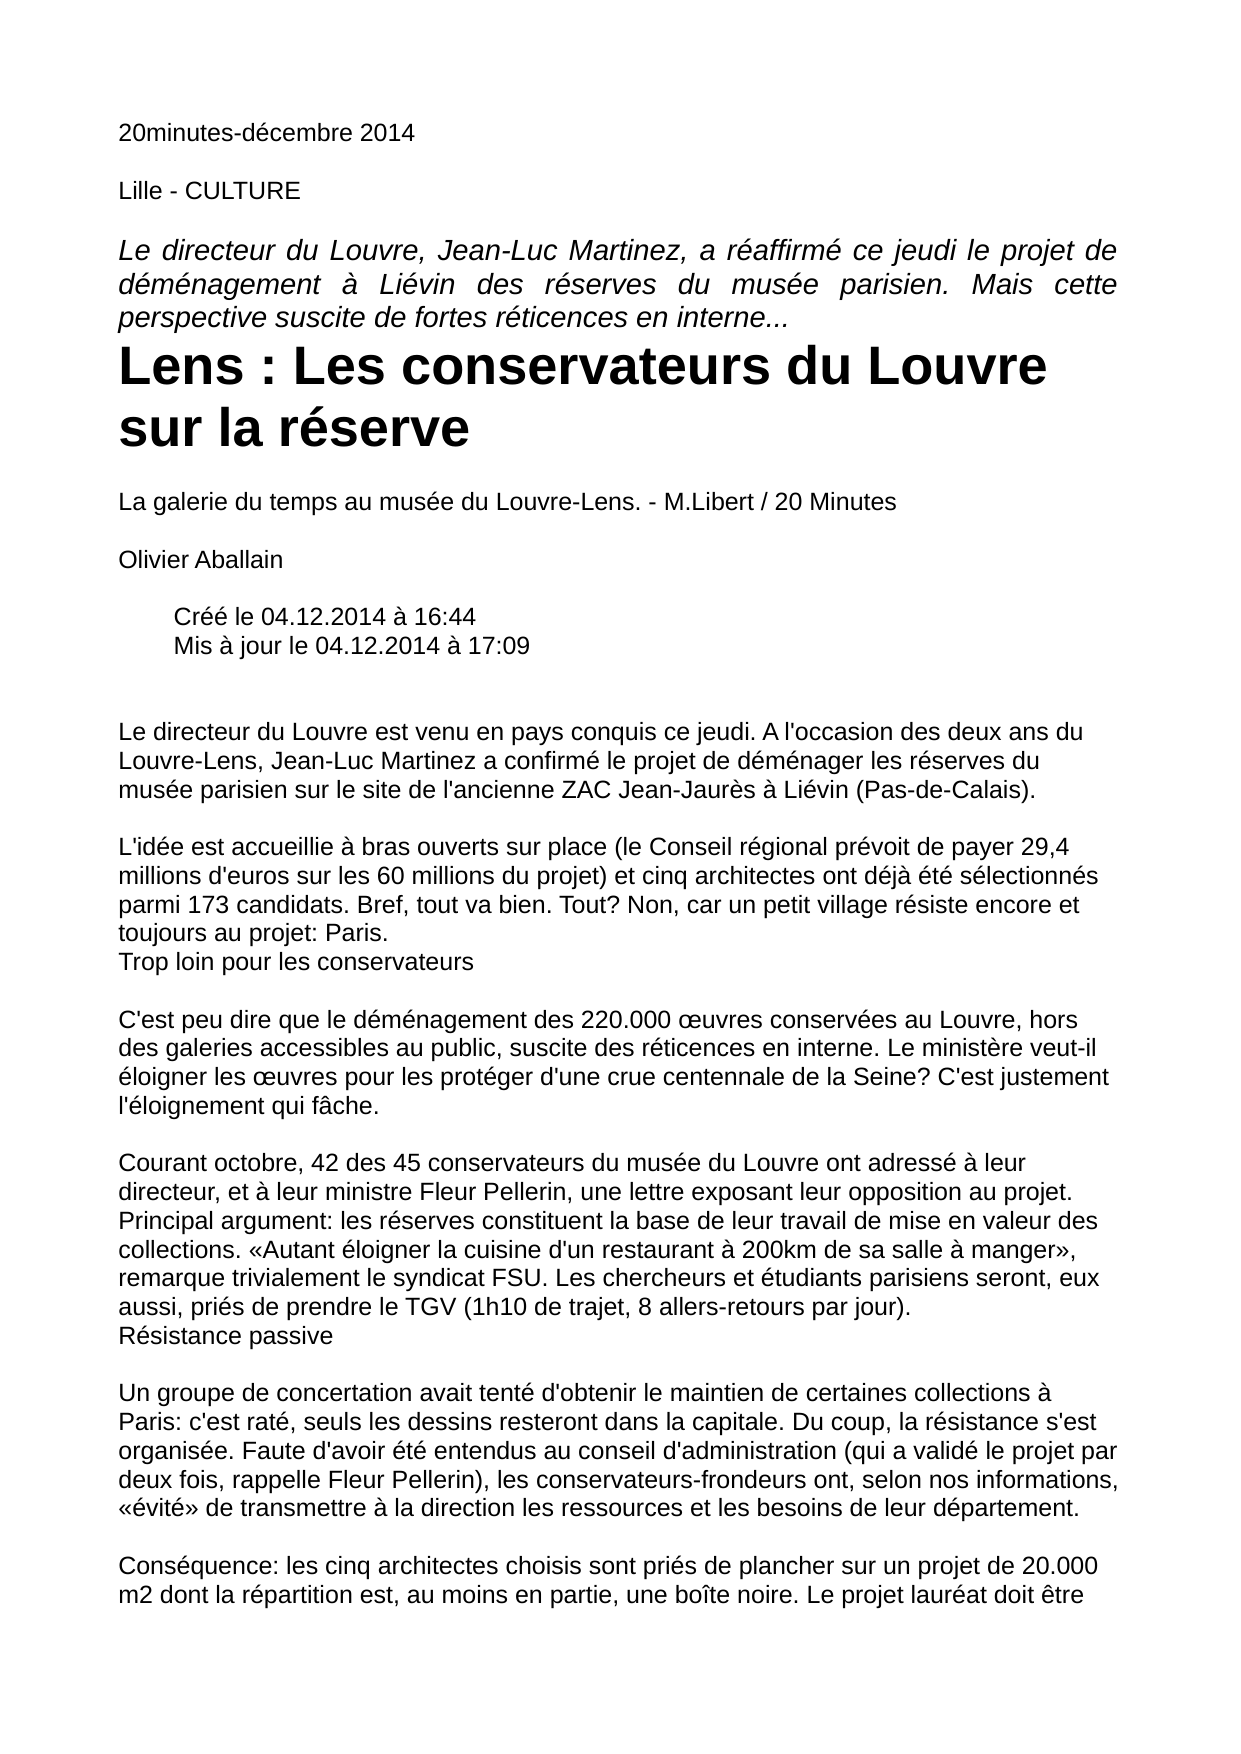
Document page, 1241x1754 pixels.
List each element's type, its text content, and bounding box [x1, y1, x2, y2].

text Lille - CULTURE [118, 176, 1122, 204]
text Mis à jour le 04.12.2014 à 17:09 [118, 631, 1122, 659]
text Trop loin pour les conservateurs [118, 947, 1122, 976]
text Courant octobre, 42 des 45 conservateurs du musée du Louvre ont adressé à leur directeur, et à leur ministre Fleur Pellerin, une lettre exposant leur opposition au projet. Principal argument: les réserves constituent la base de leur travail de mise en valeur des collections. «Autant éloigner la cuisine d'un restaurant à 200km de sa salle à manger», remarque trivialement le syndicat FSU. Les chercheurs et étudiants parisiens seront, eux aussi, priés de prendre le TGV (1h10 de trajet, 8 allers-retours par jour). [118, 1148, 1122, 1321]
text La galerie du temps au musée du Louvre-Lens. - M.Libert / 20 Minutes [118, 487, 1122, 516]
text Créé le 04.12.2014 à 16:44 [118, 602, 1122, 631]
text Lens : Les conservateurs du Louvre sur la réserve [118, 334, 1122, 458]
text 20minutes-décembre 2014 [118, 118, 1122, 147]
text Conséquence: les cinq architectes choisis sont priés de plancher sur un projet de 20.000 m2 dont la répartition est, au moins en partie, une boîte noire. Le projet lauréat doit être [118, 1551, 1122, 1608]
text Un groupe de concertation avait tenté d'obtenir le maintien de certaines collections à Paris: c'est raté, seuls les dessins resteront dans la capitale. Du coup, la résistance s'est organisée. Faute d'avoir été entendus au conseil d'administration (qui a validé le projet par deux fois, rappelle Fleur Pellerin), les conservateurs-frondeurs ont, selon nos informations, «évité» de transmettre à la direction les ressources et les besoins de leur département. [118, 1378, 1122, 1522]
text Olivier Aballain [118, 544, 1122, 573]
text C'est peu dire que le déménagement des 220.000 œuvres conservées au Louvre, hors des galeries accessibles au public, suscite des réticences en interne. Le ministère veut-il éloigner les œuvres pour les protéger d'une crue centennale de la Seine? C'est justement l'éloignement qui fâche. [118, 1004, 1122, 1119]
text Résistance passive [118, 1321, 1122, 1349]
text L'idée est accueillie à bras ouverts sur place (le Conseil régional prévoit de payer 29,4 millions d'euros sur les 60 millions du projet) et cinq architectes ont déjà été sélectionnés parmi 173 candidats. Bref, tout va bien. Tout? Non, car un petit village résiste encore et toujours au projet: Paris. [118, 832, 1122, 947]
text Le directeur du Louvre est venu en pays conquis ce jeudi. A l'occasion des deux ans du Louvre-Lens, Jean-Luc Martinez a confirmé le projet de déménager les réserves du musée parisien sur le site de l'ancienne ZAC Jean-Jaurès à Liévin (Pas-de-Calais). [118, 717, 1122, 803]
text Le directeur du Louvre, Jean-Luc Martinez, a réaffirmé ce jeudi le projet de déménagement à Liévin des réserves du musée parisien. Mais cette perspective suscite de fortes réticences en interne... [118, 233, 1122, 334]
